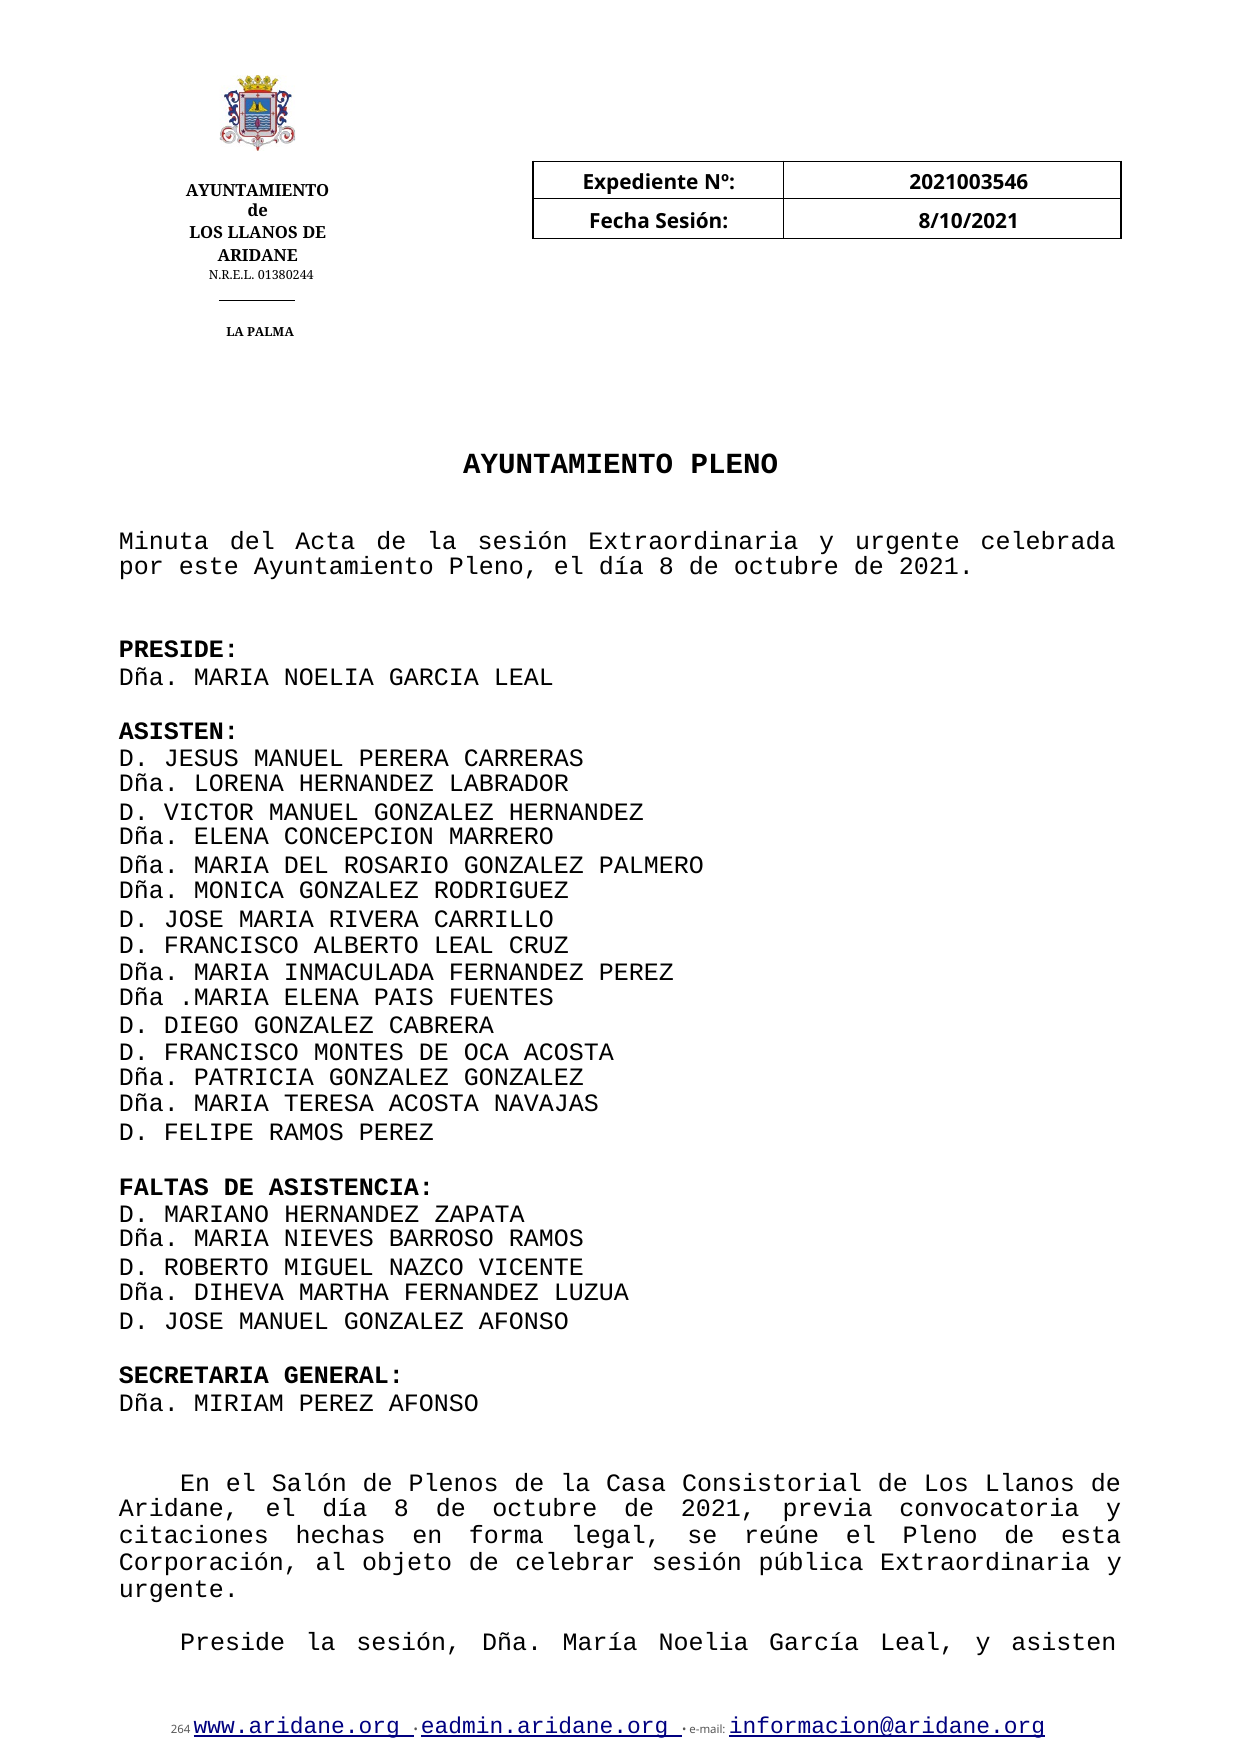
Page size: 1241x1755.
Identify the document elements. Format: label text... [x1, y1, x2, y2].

text D. JESUS MANUEL PERERA CARRERAS Dña. LORENA HERNANDEZ LABRADOR [119, 746, 586, 798]
text LOS LLANOS DE ARIDANE [151, 221, 364, 266]
text D. JOSE MARIA RIVERA CARRILLO [119, 906, 1174, 932]
text D. MARIANO HERNANDEZ ZAPATA Dña. MARIA NIEVES BARROSO RAMOS [119, 1201, 584, 1254]
text N.R.E.L. 01380244 [208, 266, 1174, 283]
text D. ROBERTO MIGUEL NAZCO VICENTE Dña. DIHEVA MARTHA FERNANDEZ LUZUA [119, 1254, 642, 1308]
text LA PALMA [226, 325, 1174, 340]
text de [151, 201, 364, 221]
text D. FELIPE RAMOS PEREZ [119, 1119, 1174, 1146]
text D. FRANCISCO ALBERTO LEAL CRUZ [119, 932, 1174, 959]
table_cell 8/10/2021 [784, 199, 1120, 237]
subtitle SECRETARIA GENERAL: [119, 1361, 1174, 1389]
text Dña. MARIA INMACULADA FERNANDEZ PEREZ Dña .MARIA ELENA PAIS FUENTES [119, 959, 676, 1013]
text [532, 161, 1123, 242]
text Preside la sesión, Dña. María Noelia García Leal, y asisten [180, 1630, 1174, 1658]
text En el Salón de Plenos de la Casa Consistorial de Los Llanos de Aridane, el día 8 de octubre de 2021, previa convocatoria y citaciones hechas en forma legal, se reúne el Pleno de esta Corporación, al objeto de celebrar sesión pública Extraordinaria y urgente. [119, 1470, 1122, 1605]
text D. FRANCISCO MONTES DE OCA ACOSTA Dña. PATRICIA GONZALEZ GONZALEZ Dña. MARIA TERESA ACOSTA NAVAJAS [119, 1040, 616, 1119]
subtitle PRESIDE: [119, 635, 1174, 663]
table_header 2021003546 [784, 162, 1120, 197]
table_cell Fecha Sesión: [534, 199, 783, 237]
text D. JOSE MANUEL GONZALEZ AFONSO [119, 1308, 1174, 1335]
text Dña. MIRIAM PEREZ AFONSO [119, 1389, 1174, 1417]
subtitle FALTAS DE ASISTENCIA: [119, 1173, 1174, 1201]
text Dña. MARIA NOELIA GARCIA LEAL [119, 663, 1174, 691]
table_header Expediente Nº: [534, 162, 783, 197]
subtitle ASISTEN: [119, 717, 1174, 745]
text AYUNTAMIENTO [150, 180, 364, 201]
text D. VICTOR MANUEL GONZALEZ HERNANDEZ Dña. ELENA CONCEPCION MARRERO [119, 798, 646, 852]
text Dña. MARIA DEL ROSARIO GONZALEZ PALMERO Dña. MONICA GONZALEZ RODRIGUEZ [119, 852, 706, 906]
text Minuta del Acta de la sesión Extraordinaria y urgente celebrada por este Ayuntamiento Pleno, el día 8 de octubre de 2021. [119, 528, 1142, 582]
text D. DIEGO GONZALEZ CABRERA [119, 1013, 1174, 1039]
text AYUNTAMIENTO PLENO [151, 449, 1090, 482]
